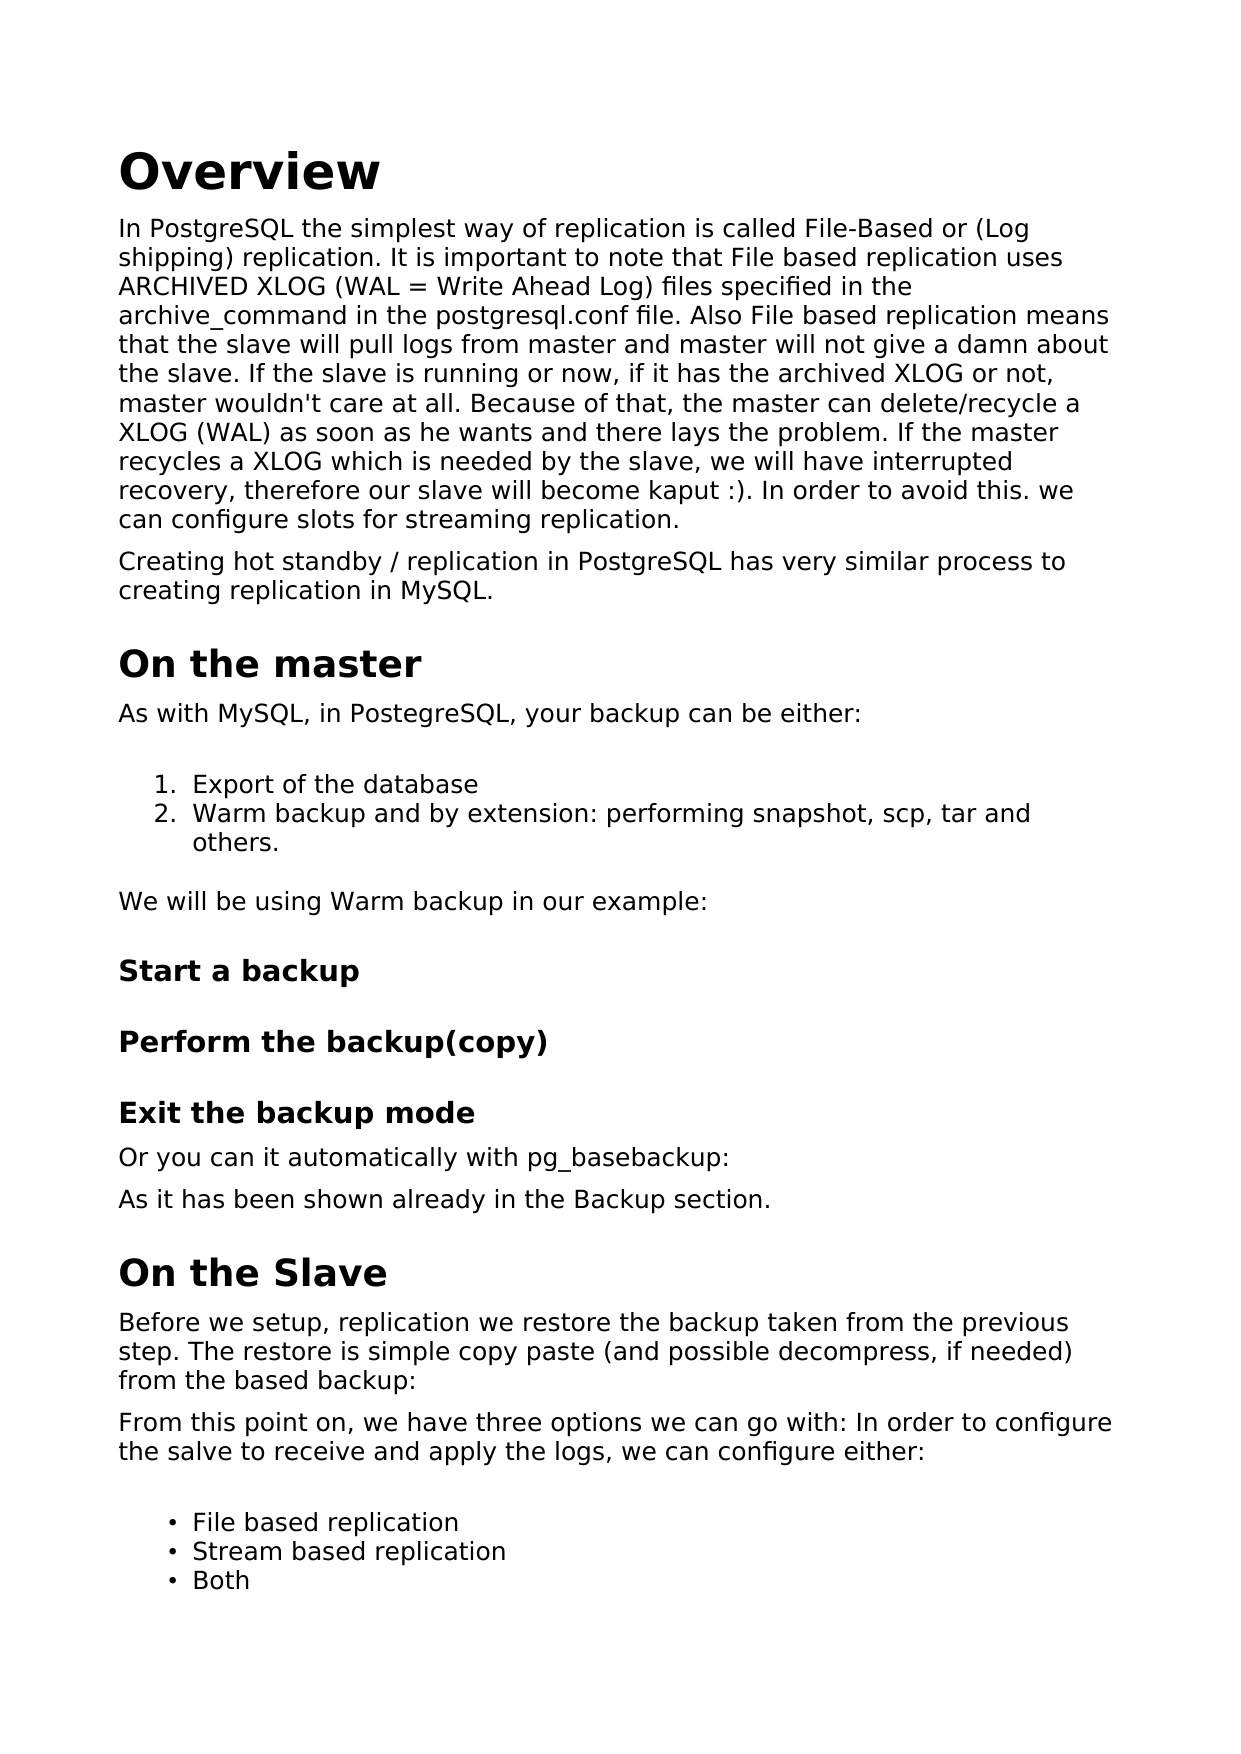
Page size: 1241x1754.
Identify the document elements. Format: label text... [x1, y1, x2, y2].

list Both [177, 1566, 1122, 1596]
text We will be using Warm backup in our example: [118, 887, 1122, 916]
subtitle Start a backup [118, 954, 1122, 988]
text As with MySQL, in PostegreSQL, your backup can be either: [118, 699, 1122, 728]
subtitle Perform the backup(copy) [118, 1025, 1122, 1059]
list Warm backup and by extension: performing snapshot, scp, tar and others. [177, 799, 1122, 858]
text As it has been shown already in the Backup section. [118, 1185, 1122, 1214]
subtitle On the master [118, 643, 1122, 687]
list Export of the database [177, 770, 1122, 799]
text Creating hot standby / replication in PostgreSQL has very similar process to creating replication in MySQL. [118, 547, 1122, 606]
text Or you can it automatically with pg_basebackup: [118, 1143, 1122, 1172]
subtitle Exit the backup mode [118, 1097, 1122, 1131]
text From this point on, we have three options we can go with: In order to configure the salve to receive and apply the logs, we can configure either: [118, 1408, 1122, 1466]
text In PostgreSQL the simplest way of replication is called File-Based or (Log shipping) replication. It is important to note that File based replication uses ARCHIVED XLOG (WAL = Write Ahead Log) files specified in the archive_command in the postgresql.conf file. Also File based replication means that the slave will pull logs from master and master will not give a damn about the slave. If the slave is running or now, if it has the archived XLOG or not, master wouldn't care at all. Because of that, the master can delete/recycle a XLOG (WAL) as soon as he wants and there lays the problem. If the master recycles a XLOG which is needed by the slave, we will have interrupted recovery, therefore our slave will become kaput :). In order to avoid this. we can configure slots for streaming replication. [118, 214, 1122, 535]
list File based replication [177, 1508, 1122, 1537]
text Before we setup, replication we restore the backup taken from the previous step. The restore is simple copy paste (and possible decompress, if needed) from the based backup: [118, 1308, 1122, 1395]
subtitle Overview [118, 143, 1122, 201]
subtitle On the Slave [118, 1252, 1122, 1295]
list Stream based replication [177, 1537, 1122, 1566]
